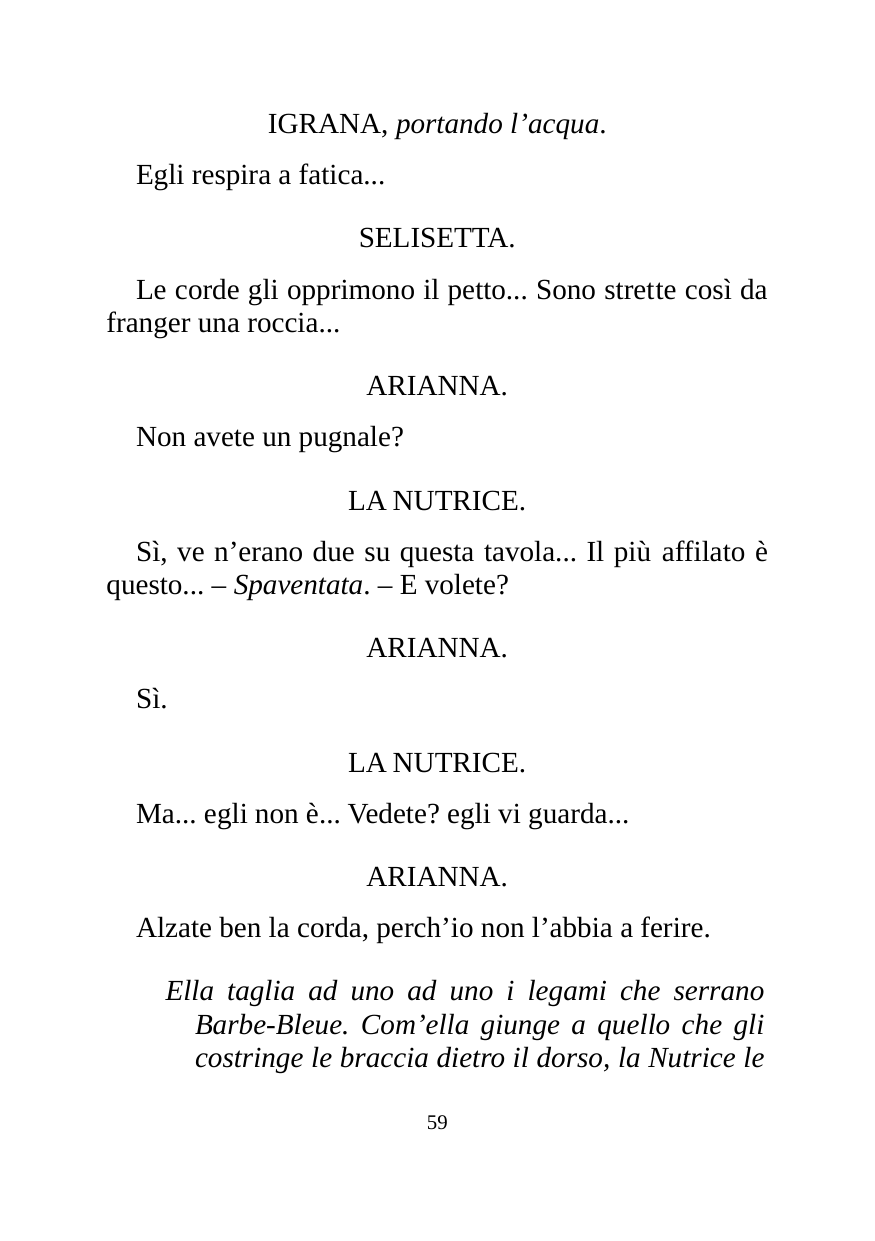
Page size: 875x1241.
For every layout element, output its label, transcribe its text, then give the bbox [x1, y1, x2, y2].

text Alzate ben la corda, perch’io non l’abbia a ferire. [106, 910, 768, 944]
text LA NUTRICE. [106, 483, 768, 516]
text ARIANNA. [106, 368, 768, 402]
text Non avete un pugnale? [106, 419, 768, 453]
text Egli respira a fatica... [106, 157, 768, 191]
text Ma... egli non è... Vedete? egli vi guarda... [106, 796, 768, 829]
text ARIANNA. [106, 859, 768, 892]
text Le corde gli opprimono il petto... Sono strette così da franger una roccia... [106, 272, 768, 339]
text IGRANA, portando l’acqua. [106, 106, 768, 140]
text ARIANNA. [106, 630, 768, 664]
text LA NUTRICE. [106, 745, 768, 778]
text Sì. [106, 682, 768, 715]
text Ella taglia ad uno ad uno i legami che serrano Barbe-Bleue. Com’ella giunge a quello che gli costringe le braccia dietro il dorso, la Nutrice le [165, 973, 768, 1074]
text SELISETTA. [106, 221, 768, 254]
text Sì, ve n’erano due su questa tavola... Il più affilato è questo... – Spaventata. – E volete? [106, 534, 768, 601]
